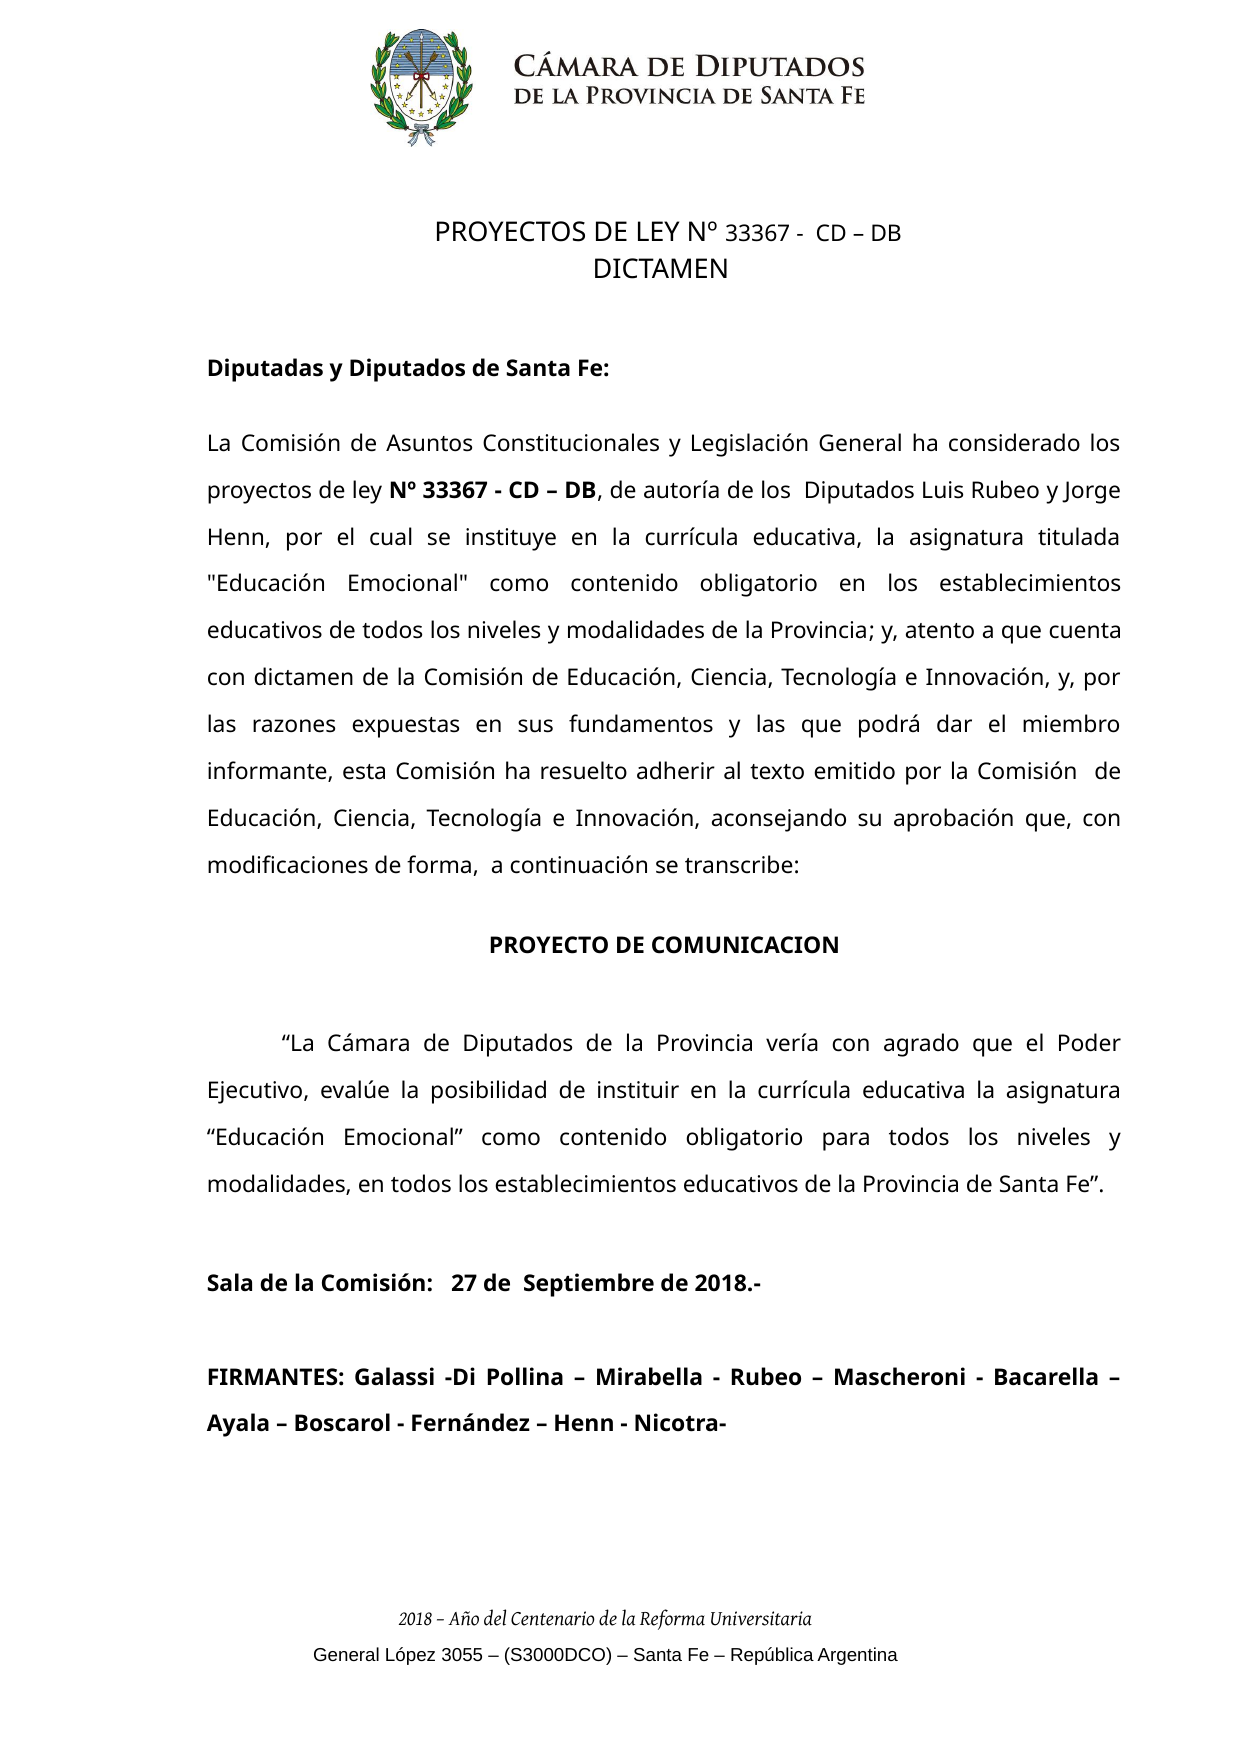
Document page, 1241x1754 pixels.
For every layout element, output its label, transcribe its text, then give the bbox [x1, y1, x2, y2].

text PROYECTO DE COMUNICACION [207, 929, 1122, 961]
picture [370, 29, 865, 151]
text La Comisión de Asuntos Constitucionales y Legislación General ha considerado los proyectos de ley Nº 33367 - CD – DB, de autoría de los Diputados Luis Rubeo y Jorge Henn, por el cual se instituye en la currícula educativa, la asignatura titulada "Educación Emocional" como contenido obligatorio en los establecimientos educativos de todos los niveles y modalidades de la Provincia; y, atento a que cuenta con dictamen de la Comisión de Educación, Ciencia, Tecnología e Innovación, y, por las razones expuestas en sus fundamentos y las que podrá dar el miembro informante, esta Comisión ha resuelto adherir al texto emitido por la Comisión de Educación, Ciencia, Tecnología e Innovación, aconsejando su aprobación que, con modificaciones de forma, a continuación se transcribe: [207, 427, 1122, 880]
text PROYECTOS DE LEY Nº 33367 - CD – DB [207, 213, 1122, 249]
text FIRMANTES: Galassi -Di Pollina – Mirabella - Rubeo – Mascheroni - Bacarella – Ayala – Boscarol - Fernández – Henn - Nicotra- [207, 1360, 1122, 1438]
text “La Cámara de Diputados de la Provincia vería con agrado que el Poder Ejecutivo, evalúe la posibilidad de instituir en la currícula educativa la asignatura “Educación Emocional” como contenido obligatorio para todos los niveles y modalidades, en todos los establecimientos educativos de la Provincia de Santa Fe”. [207, 1027, 1122, 1199]
text DICTAMEN [207, 249, 1122, 286]
text Sala de la Comisión: 27 de Septiembre de 2018.- [207, 1267, 1122, 1298]
subtitle Diputadas y Diputados de Santa Fe: [207, 352, 1122, 383]
